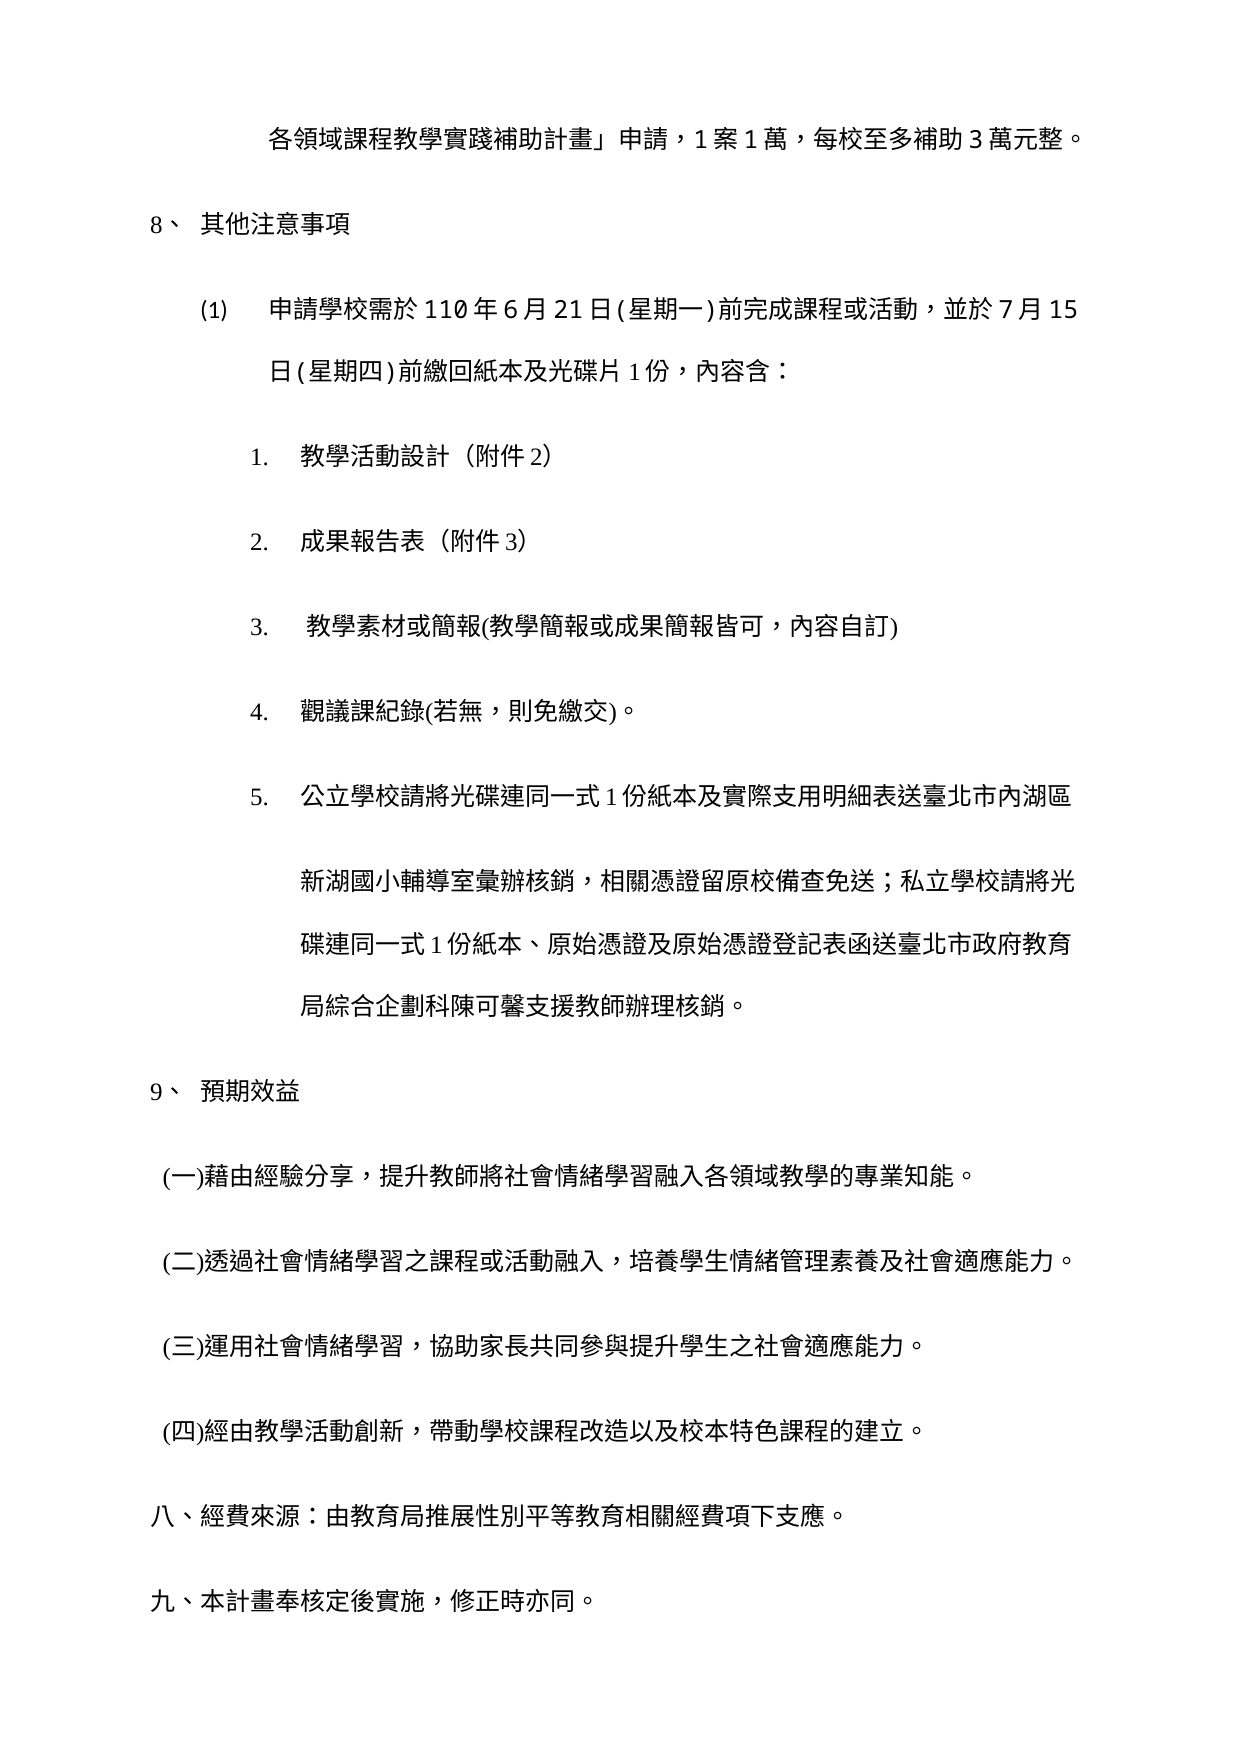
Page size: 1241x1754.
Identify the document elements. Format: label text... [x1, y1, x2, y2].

text 八、經費來源：由教育局推展性別平等教育相關經費項下支應。 [150, 1473, 1090, 1536]
list 成果報告表（附件3） [250, 498, 1090, 561]
list 預期效益 [150, 1048, 1090, 1111]
text 九、本計畫奉核定後實施，修正時亦同。 [150, 1558, 1090, 1621]
text (三)運用社會情緒學習，協助家長共同參與提升學生之社會適應能力。 [150, 1303, 1090, 1366]
list 公立學校請將光碟連同一式1份紙本及實際支用明細表送臺北市內湖區 [250, 753, 1090, 816]
text 新湖國小輔導室彙辦核銷，相關憑證留原校備查免送；私立學校請將光碟連同一式1份紙本、原始憑證及原始憑證登記表函送臺北市政府教育局綜合企劃科陳可馨支援教師辦理核銷。 [300, 838, 1090, 1026]
list 觀議課紀錄(若無，則免繳交)。 [250, 668, 1090, 731]
list 教學素材或簡報(教學簡報或成果簡報皆可，內容自訂) [250, 583, 1090, 646]
text (四)經由教學活動創新，帶動學校課程改造以及校本特色課程的建立。 [150, 1388, 1090, 1451]
list 各領域課程教學實踐補助計畫」申請，1案1萬，每校至多補助3萬元整。 [200, 96, 1090, 158]
text (一)藉由經驗分享，提升教師將社會情緒學習融入各領域教學的專業知能。 [150, 1133, 1090, 1196]
list 教學活動設計（附件2） [250, 413, 1090, 476]
text (二)透過社會情緒學習之課程或活動融入，培養學生情緒管理素養及社會適應能力。 [150, 1218, 1090, 1281]
list 申請學校需於110年6月21日(星期一)前完成課程或活動，並於7月15日(星期四)前繳回紙本及光碟片1份，內容含： [200, 266, 1090, 391]
list 其他注意事項 [150, 181, 1090, 243]
